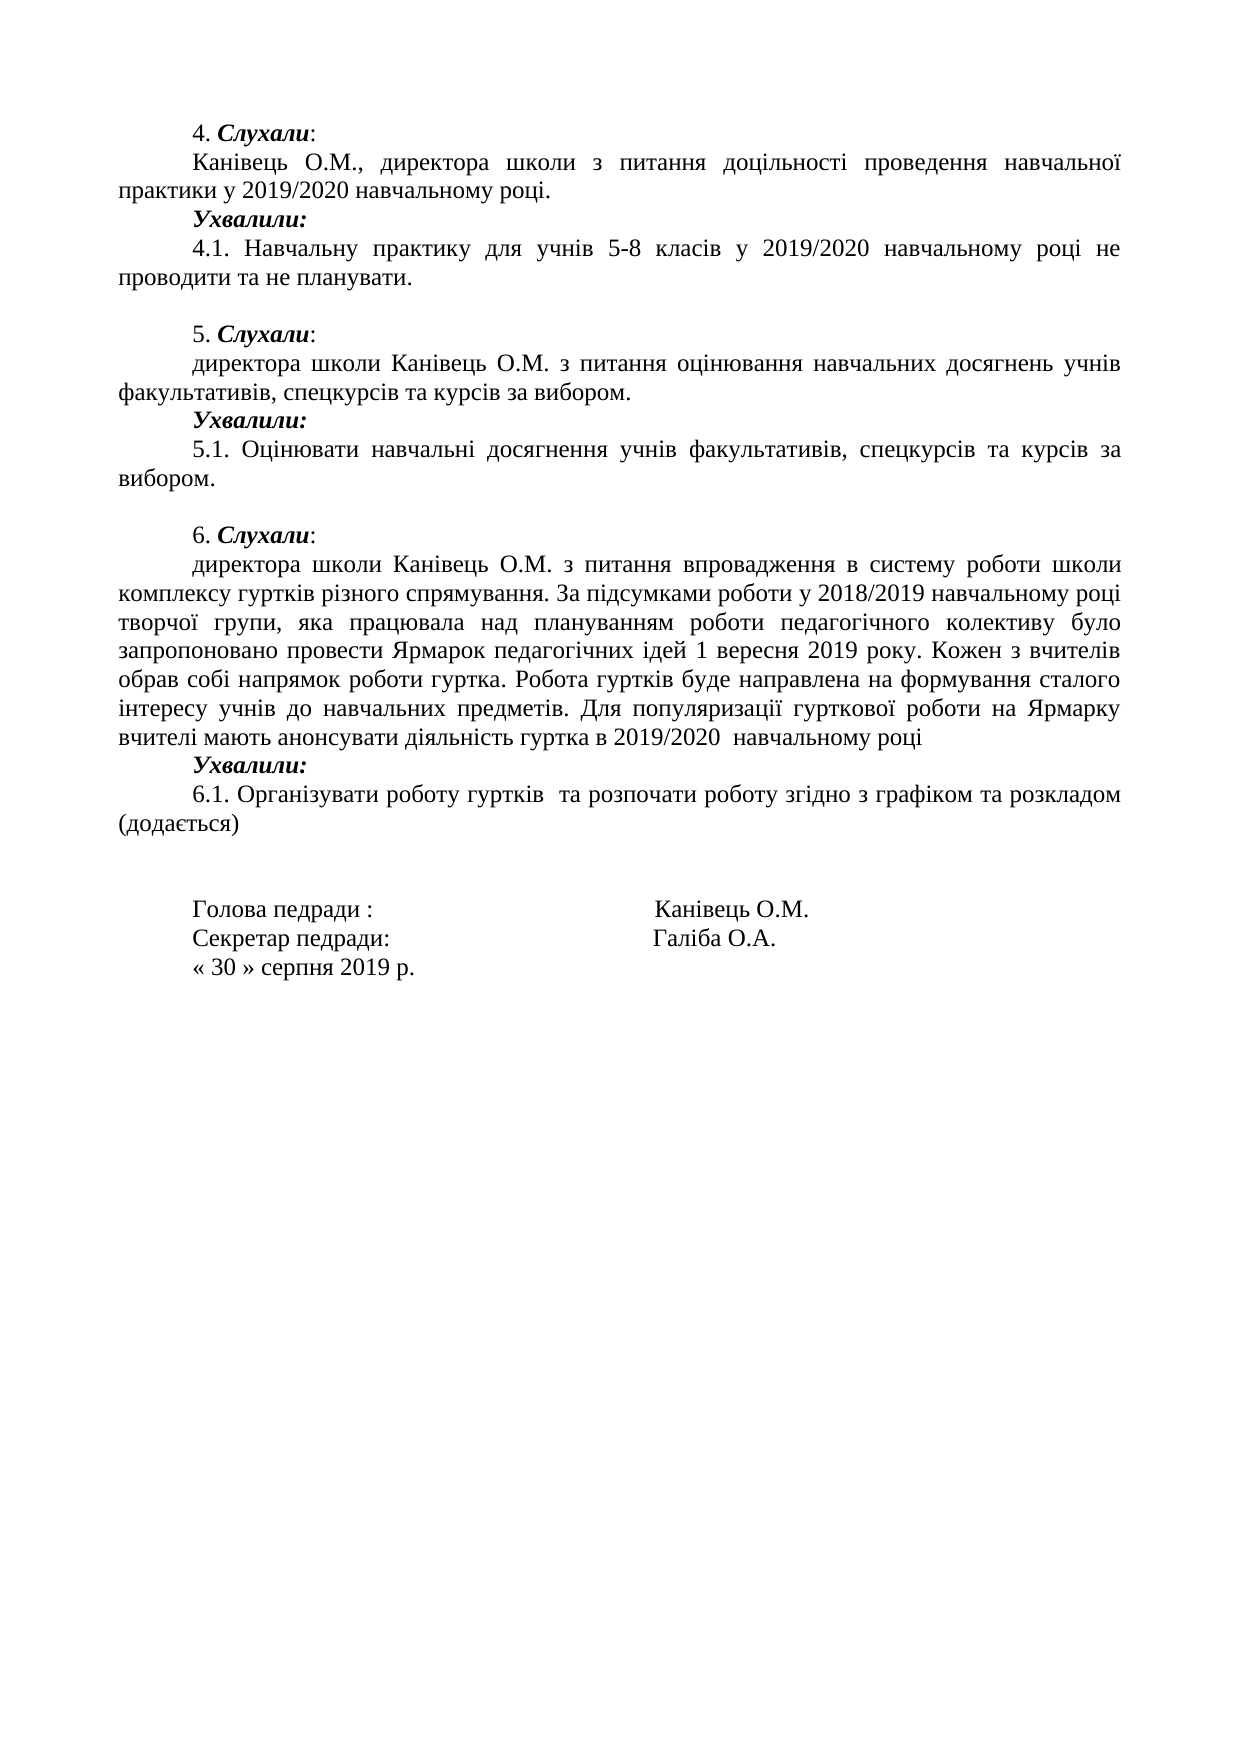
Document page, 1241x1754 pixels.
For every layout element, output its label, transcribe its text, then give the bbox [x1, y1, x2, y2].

text 5. Слухали: [118, 319, 1122, 348]
text 6.1. Організувати роботу гуртків та розпочати роботу згідно з графіком та розкладом (додається) [118, 779, 1122, 837]
text 4.1. Навчальну практику для учнів 5-8 класів у 2019/2020 навчальному році не проводити та не планувати. [118, 233, 1122, 291]
text Голова педради : Канівець О.М. [118, 894, 1122, 923]
text Ухвалили: [118, 751, 1122, 779]
text директора школи Канівець О.М. з питання оцінювання навчальних досягнень учнів факультативів, спецкурсів та курсів за вибором. [118, 348, 1122, 406]
text директора школи Канівець О.М. з питання впровадження в систему роботи школи комплексу гуртків різного спрямування. За підсумками роботи у 2018/2019 навчальному році творчої групи, яка працювала над плануванням роботи педагогічного колективу було запропоновано провести Ярмарок педагогічних ідей 1 вересня 2019 року. Кожен з вчителів обрав собі напрямок роботи гуртка. Робота гуртків буде направлена на формування сталого інтересу учнів до навчальних предметів. Для популяризації гурткової роботи на Ярмарку вчителі мають анонсувати діяльність гуртка в 2019/2020 навчальному році [118, 549, 1122, 751]
text Ухвалили: [118, 204, 1122, 233]
text 5.1. Оцінювати навчальні досягнення учнів факультативів, спецкурсів та курсів за вибором. [118, 434, 1122, 492]
text 6. Слухали: [118, 521, 1122, 549]
text Ухвалили: [118, 406, 1122, 434]
text 4. Слухали: [118, 118, 1122, 147]
text « 30 » серпня 2019 р. [118, 952, 1122, 981]
text Секретар педради: Галіба О.А. [118, 923, 1122, 952]
text Канівець О.М., директора школи з питання доцільності проведення навчальної практики у 2019/2020 навчальному році. [118, 147, 1122, 204]
